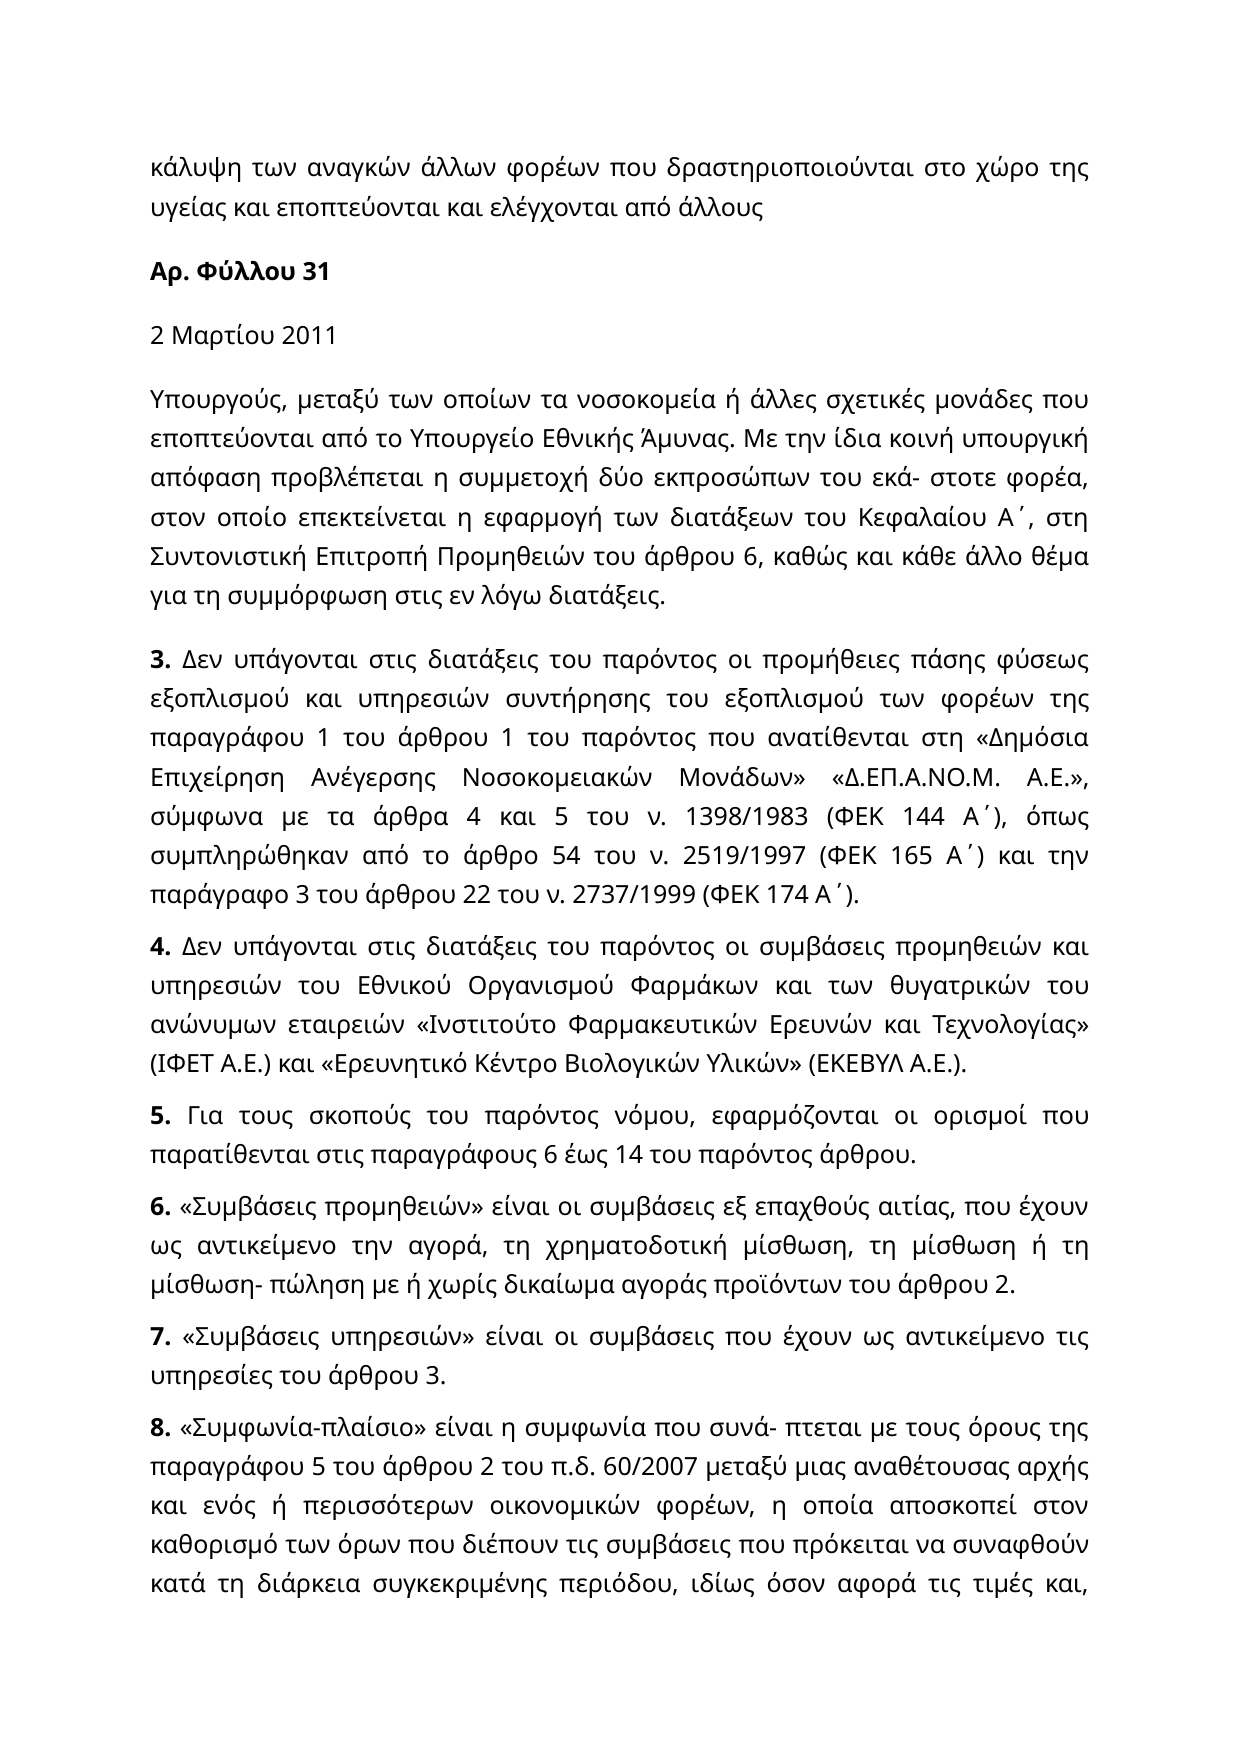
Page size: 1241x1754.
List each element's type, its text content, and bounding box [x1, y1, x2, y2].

text 5. Για τους σκοπούς του παρόντος νόμου, εφαρμόζονται οι ορισμοί που παρατίθενται στις παραγράφους 6 έως 14 του παρόντος άρθρου. [150, 1097, 1090, 1171]
text 4. Δεν υπάγονται στις διατάξεις του παρόντος οι συμβάσεις προμηθειών και υπηρεσιών του Εθνικού Οργανισμού Φαρμάκων και των θυγατρικών του ανώνυμων εταιρειών «Ινστιτούτο Φαρμακευτικών Ερευνών και Τεχνολογίας» (ΙΦΕΤ Α.Ε.) και «Ερευνητικό Κέντρο Βιολογικών Υλικών» (ΕΚΕΒΥΛ Α.Ε.). [150, 928, 1090, 1080]
text 2 Μαρτίου 2011 [150, 317, 1090, 352]
text 6. «Συμβάσεις προμηθειών» είναι οι συμβάσεις εξ επαχθούς αιτίας, που έχουν ως αντικείμενο την αγορά, τη χρηματοδοτική μίσθωση, τη μίσθωση ή τη μίσθωση- πώληση με ή χωρίς δικαίωμα αγοράς προϊόντων του άρθρου 2. [150, 1188, 1090, 1301]
text 8. «Συμφωνία-πλαίσιο» είναι η συμφωνία που συνά- πτεται με τους όρους της παραγράφου 5 του άρθρου 2 του π.δ. 60/2007 μεταξύ μιας αναθέτουσας αρχής και ενός ή περισσότερων οικονομικών φορέων, η οποία αποσκοπεί στον καθορισμό των όρων που διέπουν τις συμβάσεις που πρόκειται να συναφθούν κατά τη διάρκεια συγκεκριμένης περιόδου, ιδίως όσον αφορά τις τιμές και, [150, 1409, 1090, 1600]
text κάλυψη των αναγκών άλλων φορέων που δραστηριοποιούνται στο χώρο της υγείας και εποπτεύονται και ελέγχονται από άλλους [150, 150, 1090, 223]
text Υπουργούς, μεταξύ των οποίων τα νοσοκομεία ή άλλες σχετικές μονάδες που εποπτεύονται από το Υπουργείο Εθνικής Άμυνας. Με την ίδια κοινή υπουργική απόφαση προβλέπεται η συμμετοχή δύο εκπροσώπων του εκά- στοτε φορέα, στον οποίο επεκτείνεται η εφαρμογή των διατάξεων του Κεφαλαίου Α΄, στη Συντονιστική Επιτροπή Προμηθειών του άρθρου 6, καθώς και κάθε άλλο θέμα για τη συμμόρφωση στις εν λόγω διατάξεις. [150, 382, 1090, 612]
text 7. «Συμβάσεις υπηρεσιών» είναι οι συμβάσεις που έχουν ως αντικείμενο τις υπηρεσίες του άρθρου 3. [150, 1318, 1090, 1392]
text Αρ. Φύλλου 31 [150, 253, 1090, 287]
text 3. Δεν υπάγονται στις διατάξεις του παρόντος οι προμήθειες πάσης φύσεως εξοπλισμού και υπηρεσιών συντήρησης του εξοπλισμού των φορέων της παραγράφου 1 του άρθρου 1 του παρόντος που ανατίθενται στη «Δημόσια Επιχείρηση Ανέγερσης Νοσοκομειακών Μονάδων» «Δ.ΕΠ.Α.ΝΟ.Μ. Α.Ε.», σύμφωνα με τα άρθρα 4 και 5 του ν. 1398/1983 (ΦΕΚ 144 Α΄), όπως συμπληρώθηκαν από το άρθρο 54 του ν. 2519/1997 (ΦΕΚ 165 Α΄) και την παράγραφο 3 του άρθρου 22 του ν. 2737/1999 (ΦΕΚ 174 Α΄). [150, 642, 1090, 911]
